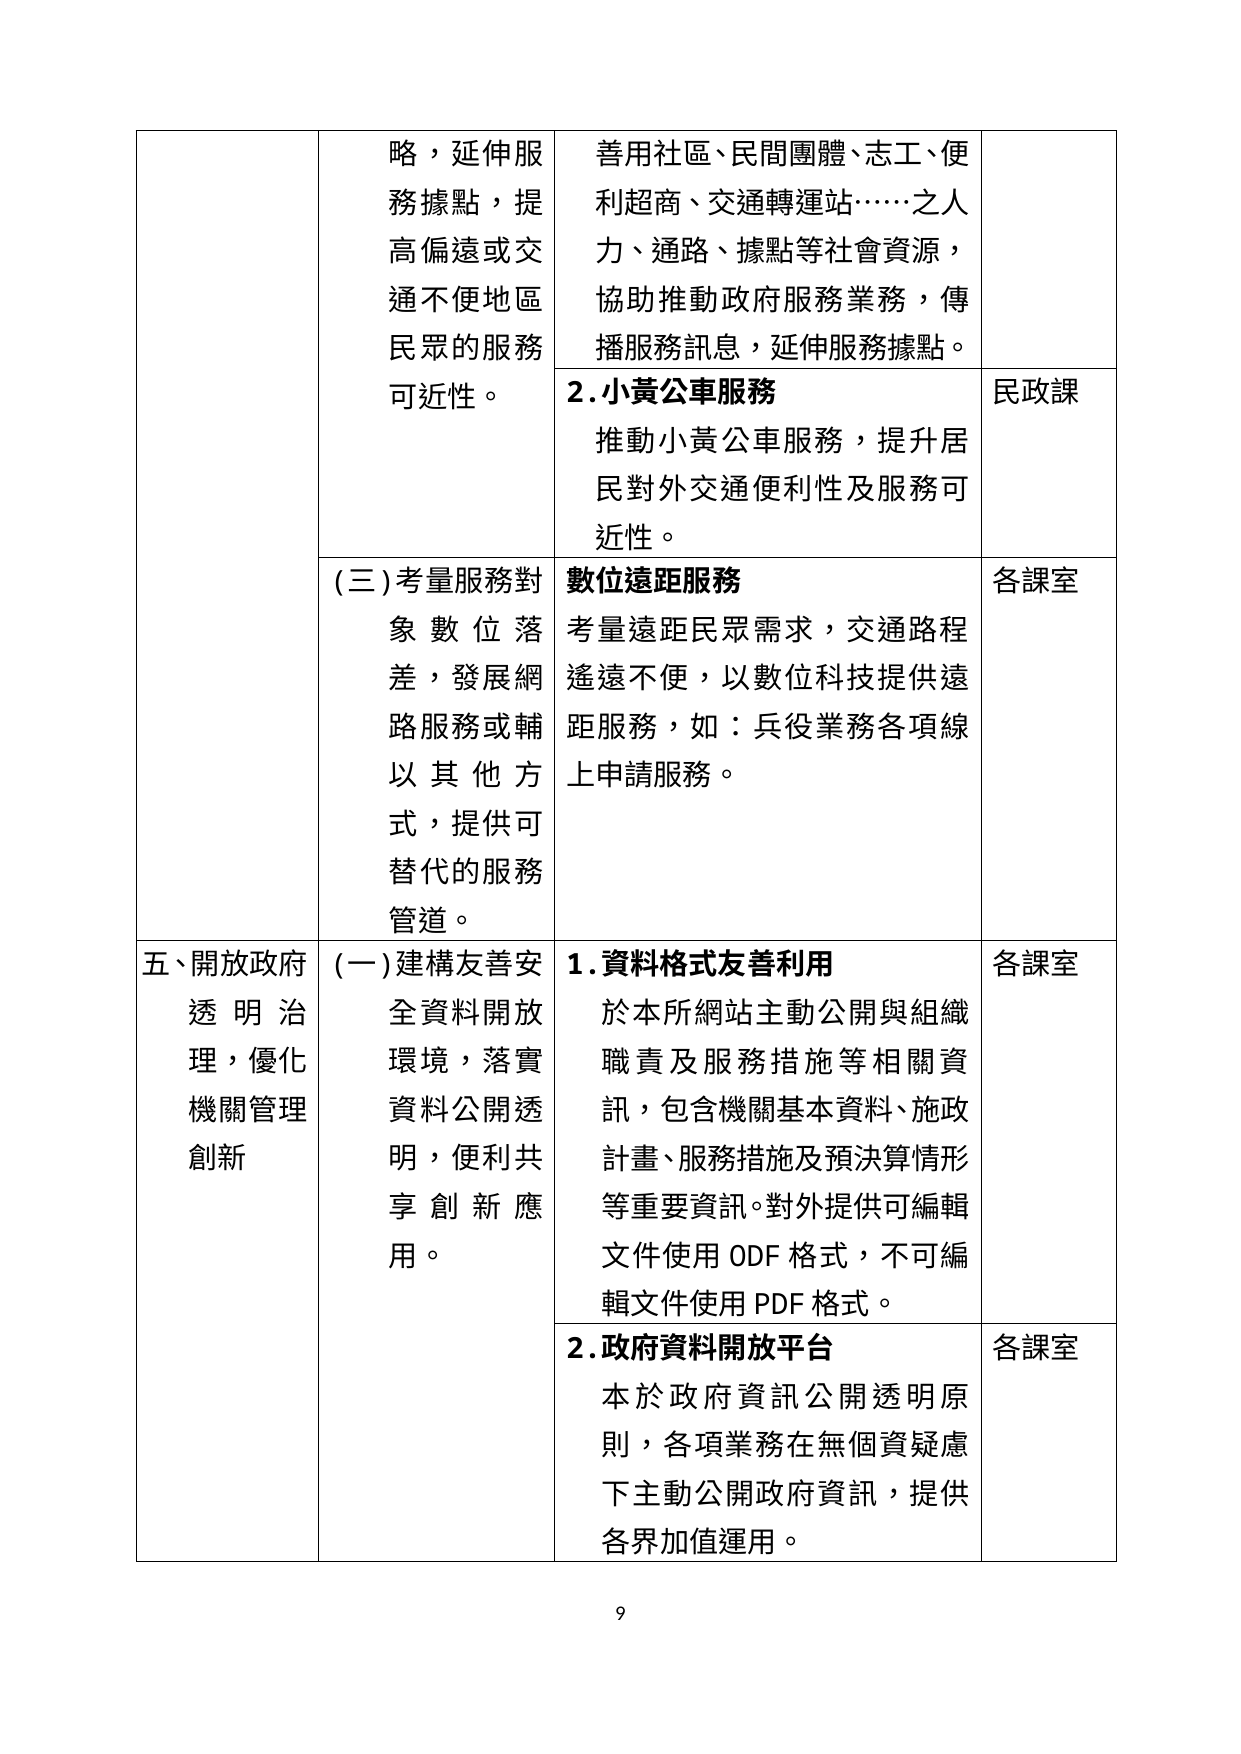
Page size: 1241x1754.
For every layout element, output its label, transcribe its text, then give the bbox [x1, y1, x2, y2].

table_cell 1.資料格式友善利用 於本所網站主動公開與組織職責及服務措施等相關資訊，包含機關基本資料、施政計畫、服務措施及預決算情形等重要資訊。對外提供可編輯文件使用ODF格式，不可編輯文件使用PDF格式。 [555, 941, 981, 1323]
table_cell 2.小黃公車服務 推動小黃公車服務，提升居民對外交通便利性及服務可近性。 [555, 369, 981, 557]
table_cell 略，延伸服務據點，提高偏遠或交通不便地區民眾的服務可近性。 [319, 131, 554, 557]
table_cell 善用社區、民間團體、志工、便利超商、交通轉運站……之人力、通路、據點等社會資源，協助推動政府服務業務，傳播服務訊息，延伸服務據點。 [555, 131, 981, 367]
table_cell 各課室 [982, 558, 1116, 940]
table_cell 2.政府資料開放平台 本於政府資訊公開透明原則，各項業務在無個資疑慮下主動公開政府資訊，提供各界加值運用。 [555, 1324, 981, 1561]
table_cell (三)考量服務對象數位落差，發展網路服務或輔以其他方式，提供可替代的服務管道。 [319, 558, 554, 940]
table_cell 數位遠距服務 考量遠距民眾需求，交通路程遙遠不便，以數位科技提供遠距服務，如：兵役業務各項線上申請服務。 [555, 558, 981, 940]
table_cell 民政課 [982, 369, 1116, 557]
table_cell 各課室 [982, 941, 1116, 1323]
table_cell 各課室 [982, 1324, 1116, 1561]
table_cell [982, 131, 1116, 367]
table_cell 五、開放政府透明治理，優化機關管理創新 [137, 941, 318, 1561]
table_cell (一)建構友善安全資料開放環境，落實資料公開透明，便利共享創新應用。 [319, 941, 554, 1561]
